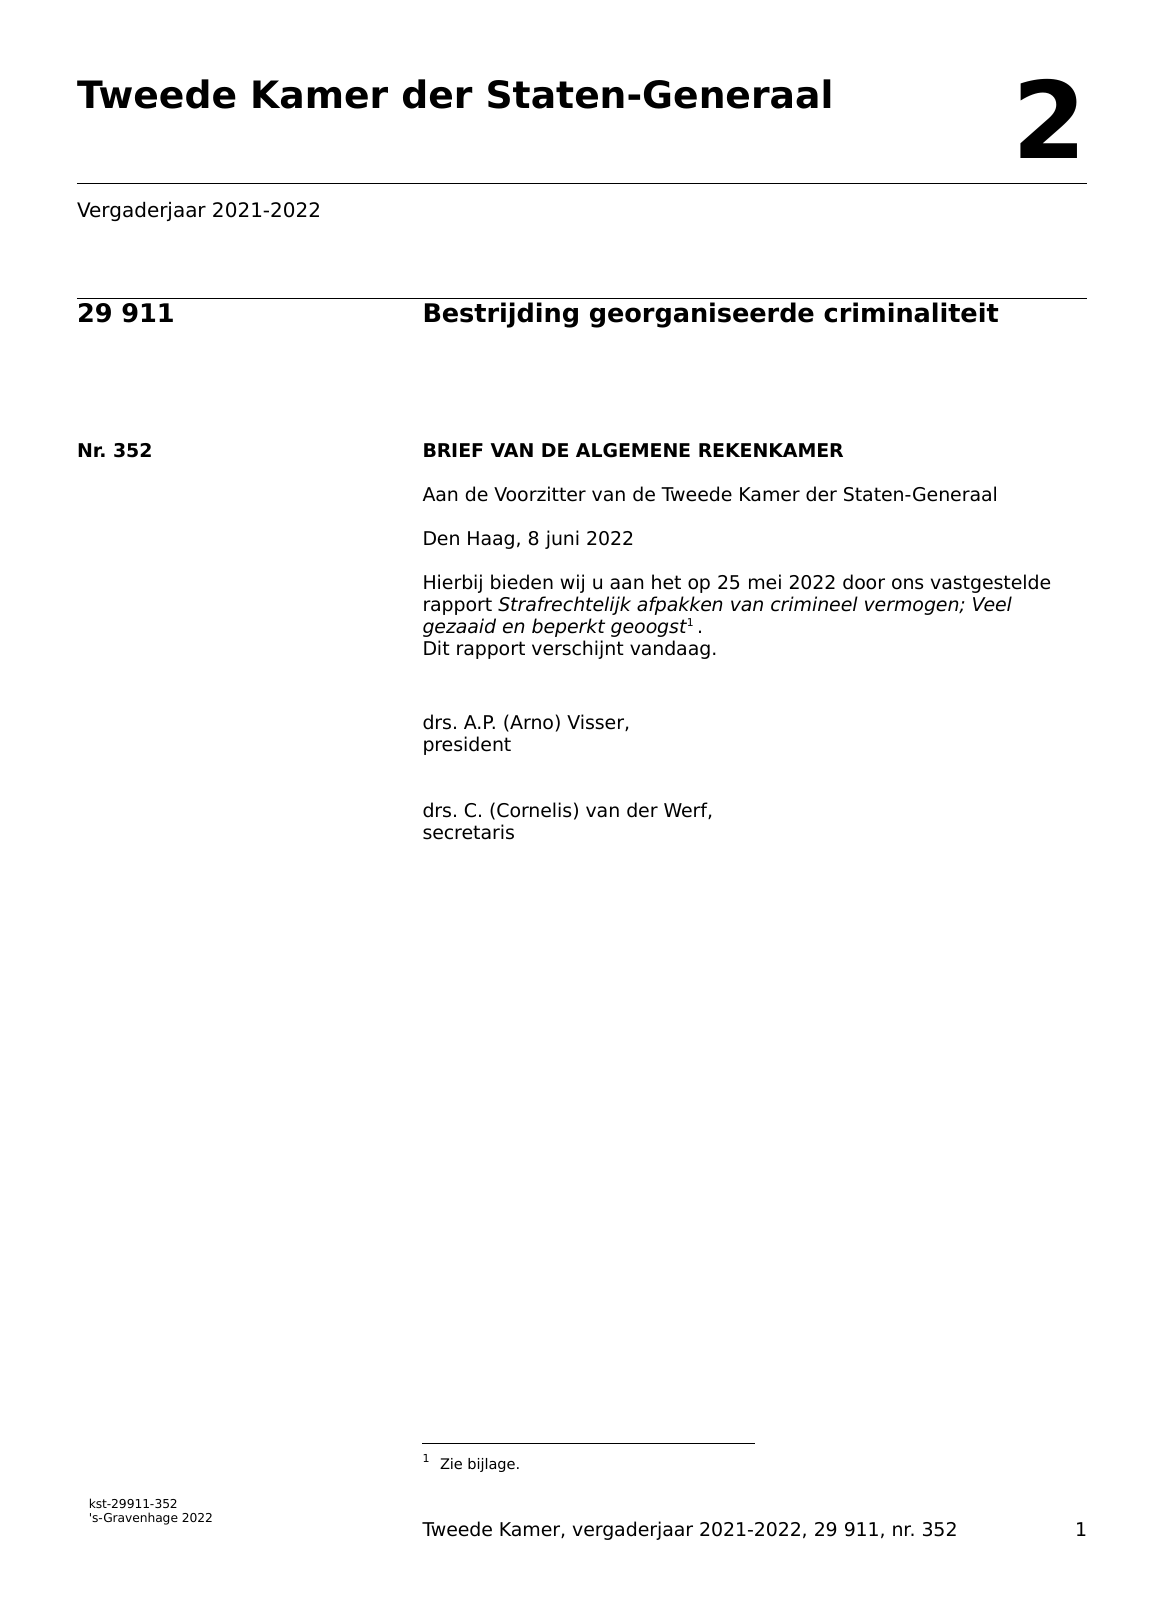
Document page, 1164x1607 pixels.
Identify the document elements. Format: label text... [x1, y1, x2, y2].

text Aan de Voorzitter van de Tweede Kamer der Staten-Generaal [422, 484, 1087, 506]
table_cell Vergaderjaar 2021-2022 [77, 184, 1087, 298]
text drs. A.P. (Arno) Visser, president [422, 690, 1087, 756]
text 's-Gravenhage 2022 [88, 1511, 323, 1525]
table_header Tweede Kamer der Staten-Generaal [77, 59, 886, 183]
text Den Haag, 8 juni 2022 [422, 528, 1087, 550]
text Zie bijlage. [422, 1452, 1087, 1474]
subtitle Nr. 352 BRIEF VAN DE ALGEMENE REKENKAMER [77, 440, 1087, 462]
text kst-29911-352 [88, 1497, 323, 1511]
text drs. C. (Cornelis) van der Werf, secretaris [422, 778, 1087, 844]
text Hierbij bieden wij u aan het op 25 mei 2022 door ons vastgestelde rapport Strafrechtelijk afpakken van crimineel vermogen; Veel gezaaid en beperkt geoogst. [422, 572, 1087, 638]
table_header 2 [886, 59, 1087, 183]
subtitle 29 911 Bestrijding georganiseerde criminaliteit [77, 299, 1087, 329]
text Dit rapport verschijnt vandaag. [422, 638, 1087, 660]
